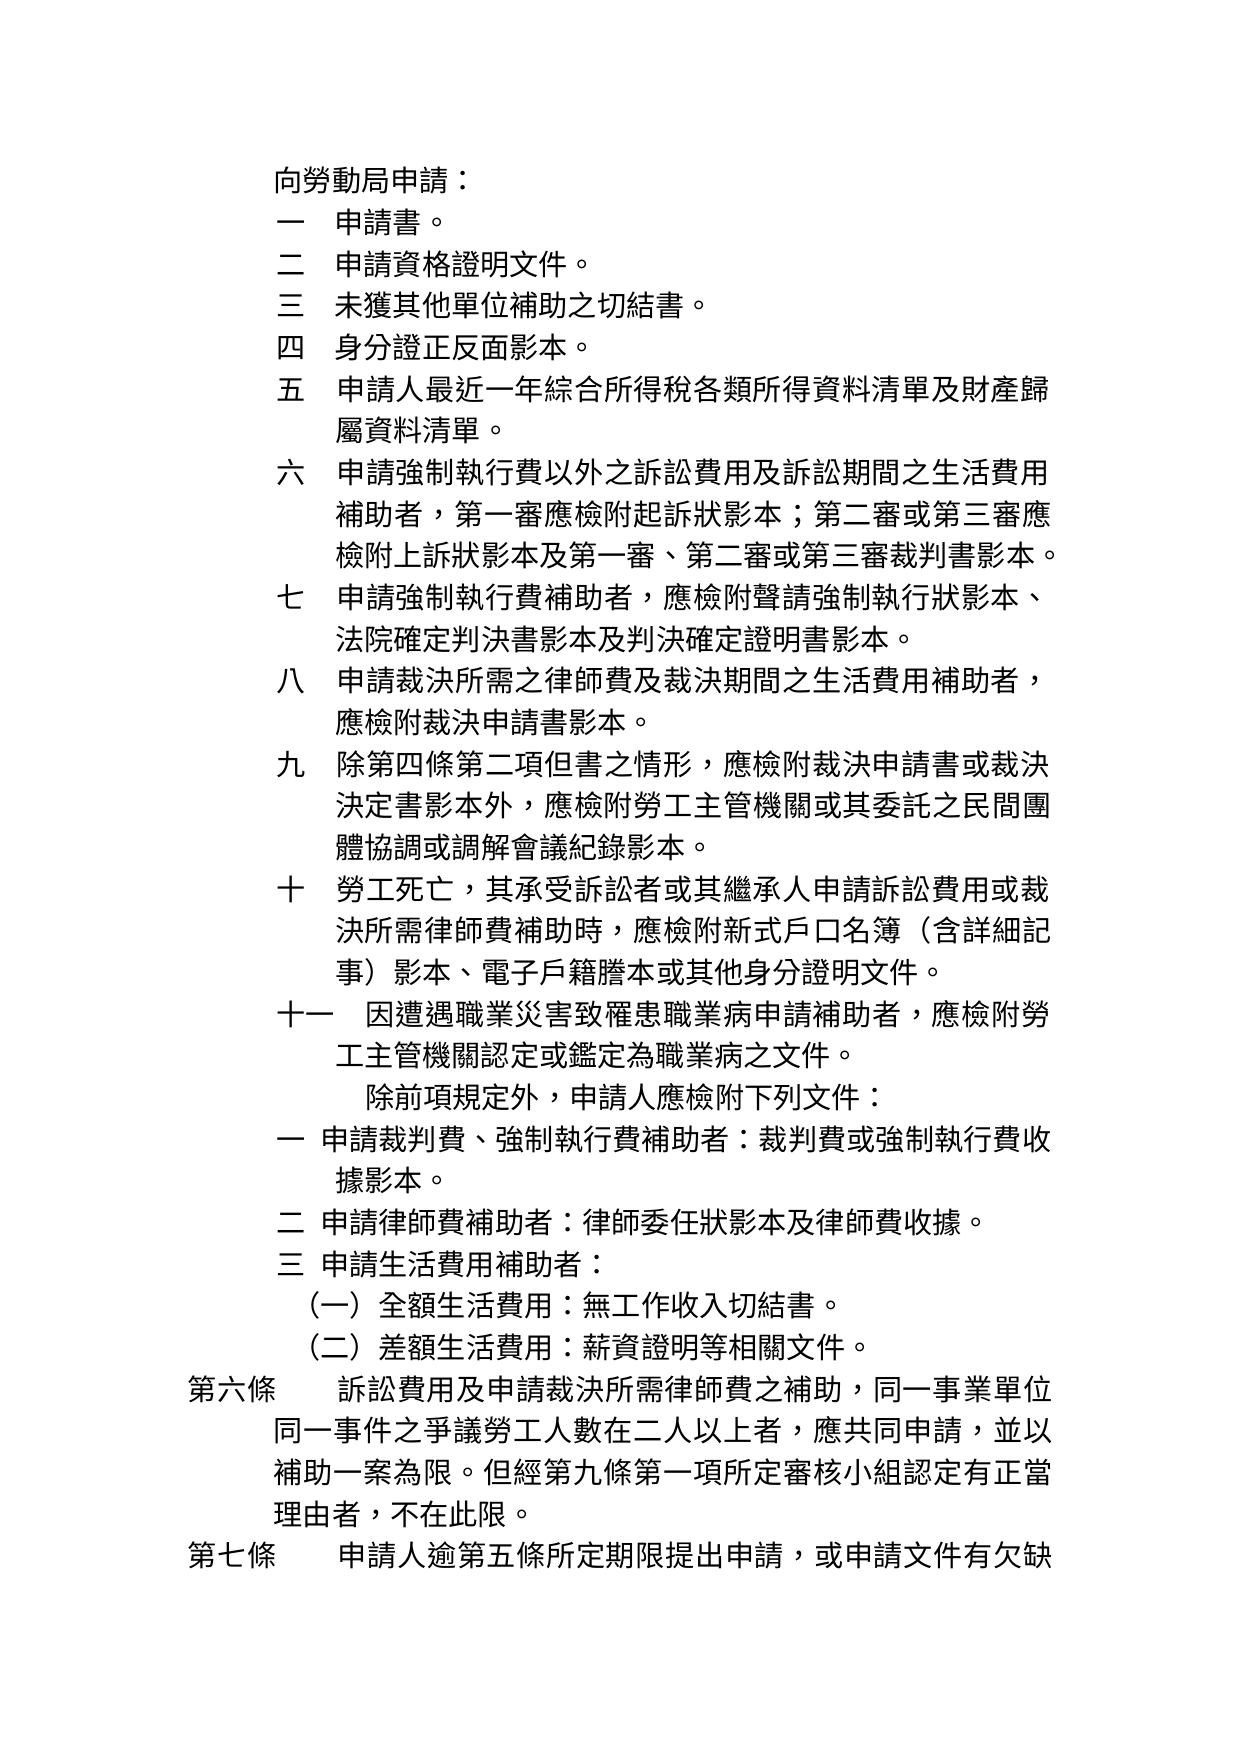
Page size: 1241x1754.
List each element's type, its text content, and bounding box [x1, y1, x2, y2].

text 五 申請人最近一年綜合所得稅各類所得資料清單及財產歸屬資料清單。 [276, 367, 1053, 450]
text 向勞動局申請： [187, 158, 1053, 200]
text 十 勞工死亡，其承受訴訟者或其繼承人申請訴訟費用或裁決所需律師費補助時，應檢附新式戶口名簿（含詳細記事）影本、電子戶籍謄本或其他身分證明文件。 [276, 867, 1053, 992]
text 一 申請裁判費、強制執行費補助者：裁判費或強制執行費收據影本。 [276, 1117, 1053, 1200]
text 六 申請強制執行費以外之訴訟費用及訴訟期間之生活費用補助者，第一審應檢附起訴狀影本；第二審或第三審應檢附上訴狀影本及第一審、第二審或第三審裁判書影本。 [276, 450, 1053, 575]
text 三 申請生活費用補助者： [276, 1242, 1053, 1283]
text （二）差額生活費用：薪資證明等相關文件。 [291, 1325, 1053, 1367]
text 二 申請資格證明文件。 [276, 242, 1053, 283]
text 一 申請書。 [276, 200, 1053, 242]
text 四 身分證正反面影本。 [276, 325, 1053, 367]
text 第七條 申請人逾第五條所定期限提出申請，或申請文件有欠缺經勞動局書面通知限期補正，屆期未補正者，得駁回其申請。 [187, 1533, 1053, 1575]
text （一）全額生活費用：無工作收入切結書。 [291, 1283, 1053, 1325]
text 八 申請裁決所需之律師費及裁決期間之生活費用補助者，應檢附裁決申請書影本。 [276, 658, 1053, 742]
text 二 申請律師費補助者：律師委任狀影本及律師費收據。 [276, 1200, 1053, 1242]
text 第六條 訴訟費用及申請裁決所需律師費之補助，同一事業單位同一事件之爭議勞工人數在二人以上者，應共同申請，並以補助一案為限。但經第九條第一項所定審核小組認定有正當理由者，不在此限。 [187, 1367, 1053, 1533]
text 十一 因遭遇職業災害致罹患職業病申請補助者，應檢附勞工主管機關認定或鑑定為職業病之文件。 [276, 992, 1053, 1075]
text 九 除第四條第二項但書之情形，應檢附裁決申請書或裁決決定書影本外，應檢附勞工主管機關或其委託之民間團體協調或調解會議紀錄影本。 [276, 742, 1053, 867]
text 三 未獲其他單位補助之切結書。 [276, 283, 1053, 325]
text 七 申請強制執行費補助者，應檢附聲請強制執行狀影本、法院確定判決書影本及判決確定證明書影本。 [276, 575, 1053, 658]
text 除前項規定外，申請人應檢附下列文件： [276, 1075, 1053, 1117]
